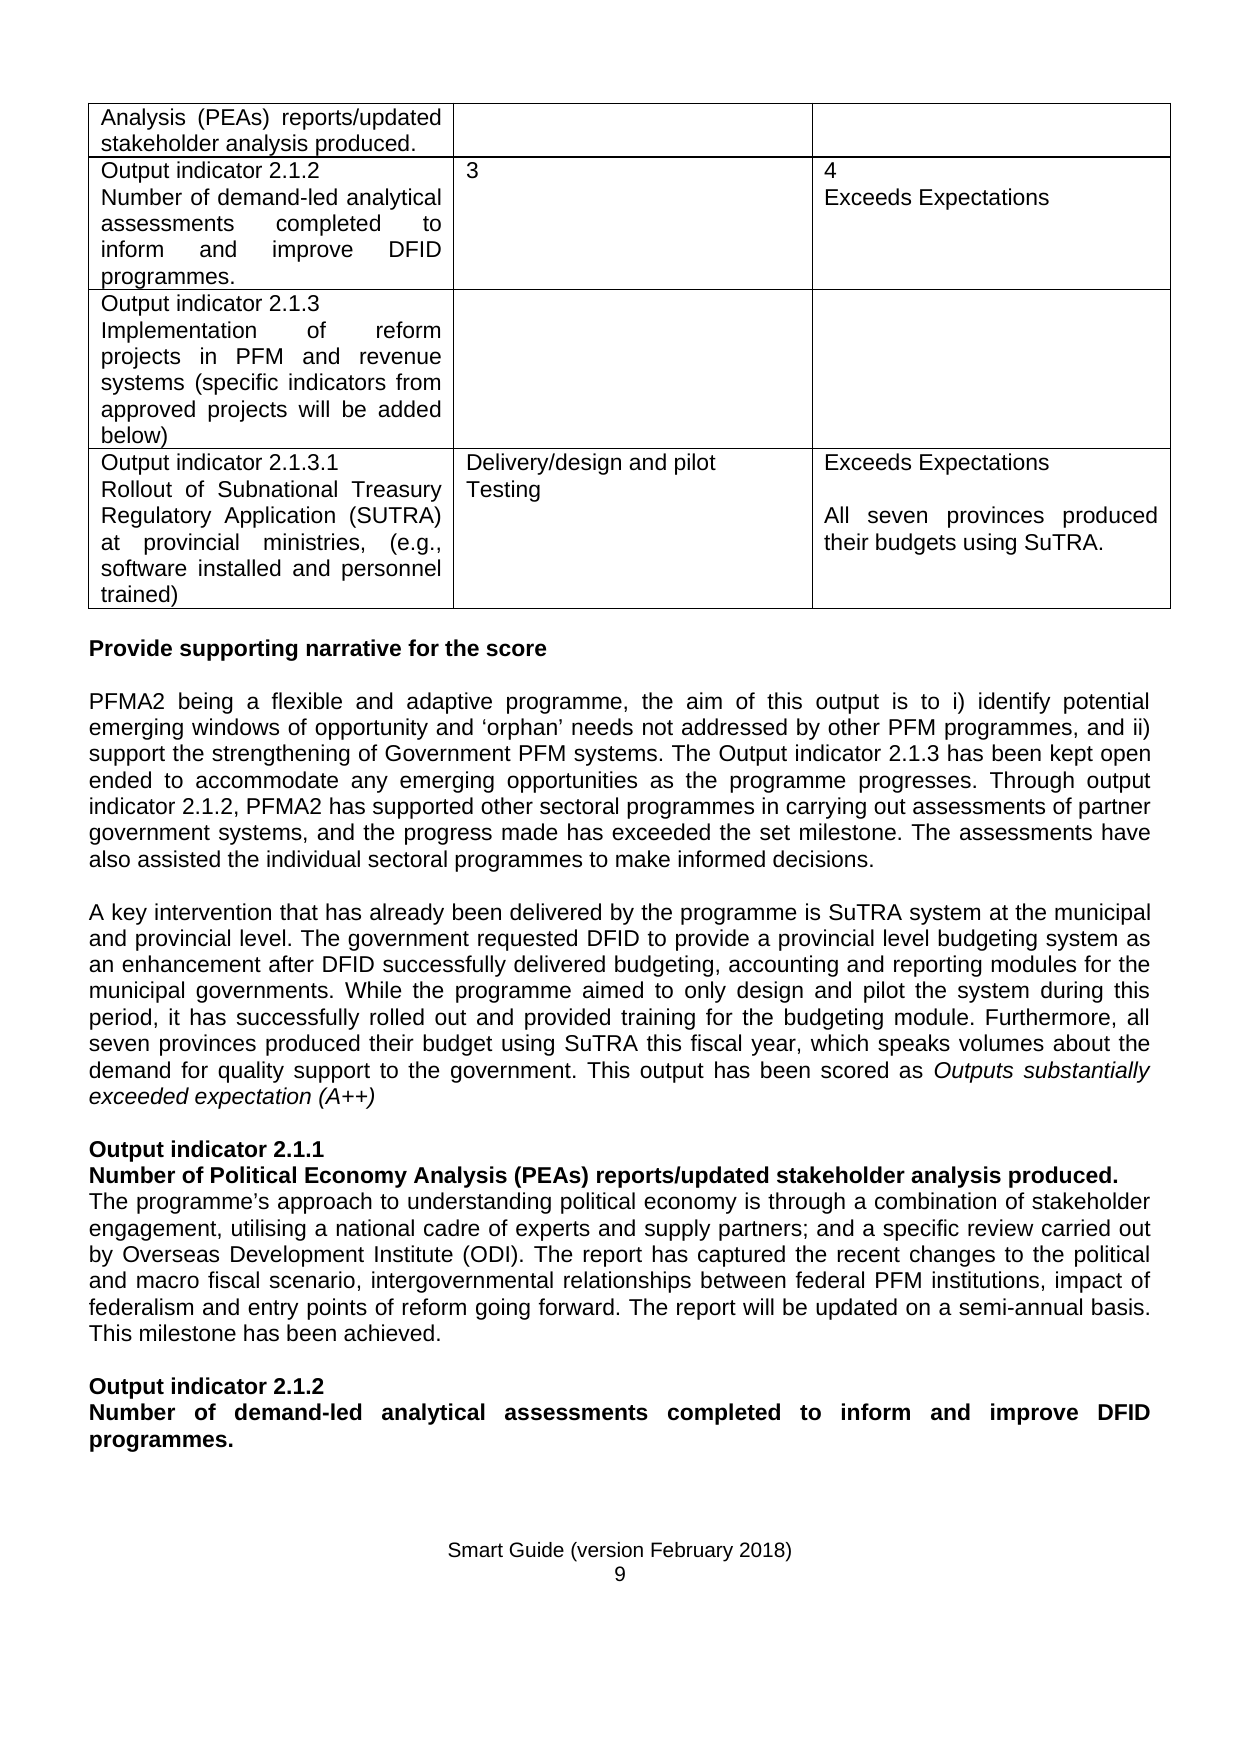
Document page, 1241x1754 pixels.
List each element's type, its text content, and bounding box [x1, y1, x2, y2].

text PFMA2 being a flexible and adaptive programme, the aim of this output is to i) identify potential emerging windows of opportunity and ‘orphan’ needs not addressed by other PFM programmes, and ii) support the strengthening of Government PFM systems. The Output indicator 2.1.3 has been kept open ended to accommodate any emerging opportunities as the programme progresses. Through output indicator 2.1.2, PFMA2 has supported other sectoral programmes in carrying out assessments of partner government systems, and the progress made has exceeded the set milestone. The assessments have also assisted the individual sectoral programmes to make informed decisions. [89, 688, 1152, 872]
table_cell Output indicator 2.1.3.1 Rollout of Subnational Treasury Regulatory Application (SUTRA) at provincial ministries, (e.g., software installed and personnel trained) [89, 449, 453, 607]
table_cell Analysis (PEAs) reports/updated stakeholder analysis produced. [89, 104, 453, 156]
text Provide supporting narrative for the score [89, 635, 1152, 661]
table_cell Output indicator 2.1.2 Number of demand-led analytical assessments completed to inform and improve DFID programmes. [89, 158, 453, 289]
table_cell [813, 290, 1170, 448]
text A key intervention that has already been delivered by the programme is SuTRA system at the municipal and provincial level. The government requested DFID to provide a provincial level budgeting system as an enhancement after DFID successfully delivered budgeting, accounting and reporting modules for the municipal governments. While the programme aimed to only design and pilot the system during this period, it has successfully rolled out and provided training for the budgeting module. Furthermore, all seven provinces produced their budget using SuTRA this fiscal year, which speaks volumes about the demand for quality support to the government. This output has been scored as Outputs substantially exceeded expectation (A++) [89, 898, 1152, 1109]
table_cell [813, 104, 1170, 156]
text The programme’s approach to understanding political economy is through a combination of stakeholder engagement, utilising a national cadre of experts and supply partners; and a specific review carried out by Overseas Development Institute (ODI). The report has captured the recent changes to the political and macro fiscal scenario, intergovernmental relationships between federal PFM institutions, impact of federalism and entry points of reform going forward. The report will be updated on a semi-annual basis. This milestone has been achieved. [89, 1188, 1152, 1346]
table_cell [454, 290, 812, 448]
text Number of Political Economy Analysis (PEAs) reports/updated stakeholder analysis produced. [89, 1162, 1152, 1188]
table_cell Exceeds Expectations All seven provinces produced their budgets using SuTRA. [813, 449, 1170, 607]
text Output indicator 2.1.2 [89, 1373, 1152, 1399]
table_cell 4 Exceeds Expectations [813, 158, 1170, 289]
table_cell Delivery/design and pilot Testing [454, 449, 812, 607]
table_cell 3 [454, 158, 812, 289]
text Number of demand-led analytical assessments completed to inform and improve DFID programmes. [89, 1399, 1152, 1452]
text Output indicator 2.1.1 [89, 1136, 1152, 1162]
table_cell [454, 104, 812, 156]
table_cell Output indicator 2.1.3 Implementation of reform projects in PFM and revenue systems (specific indicators from approved projects will be added below) [89, 290, 453, 448]
